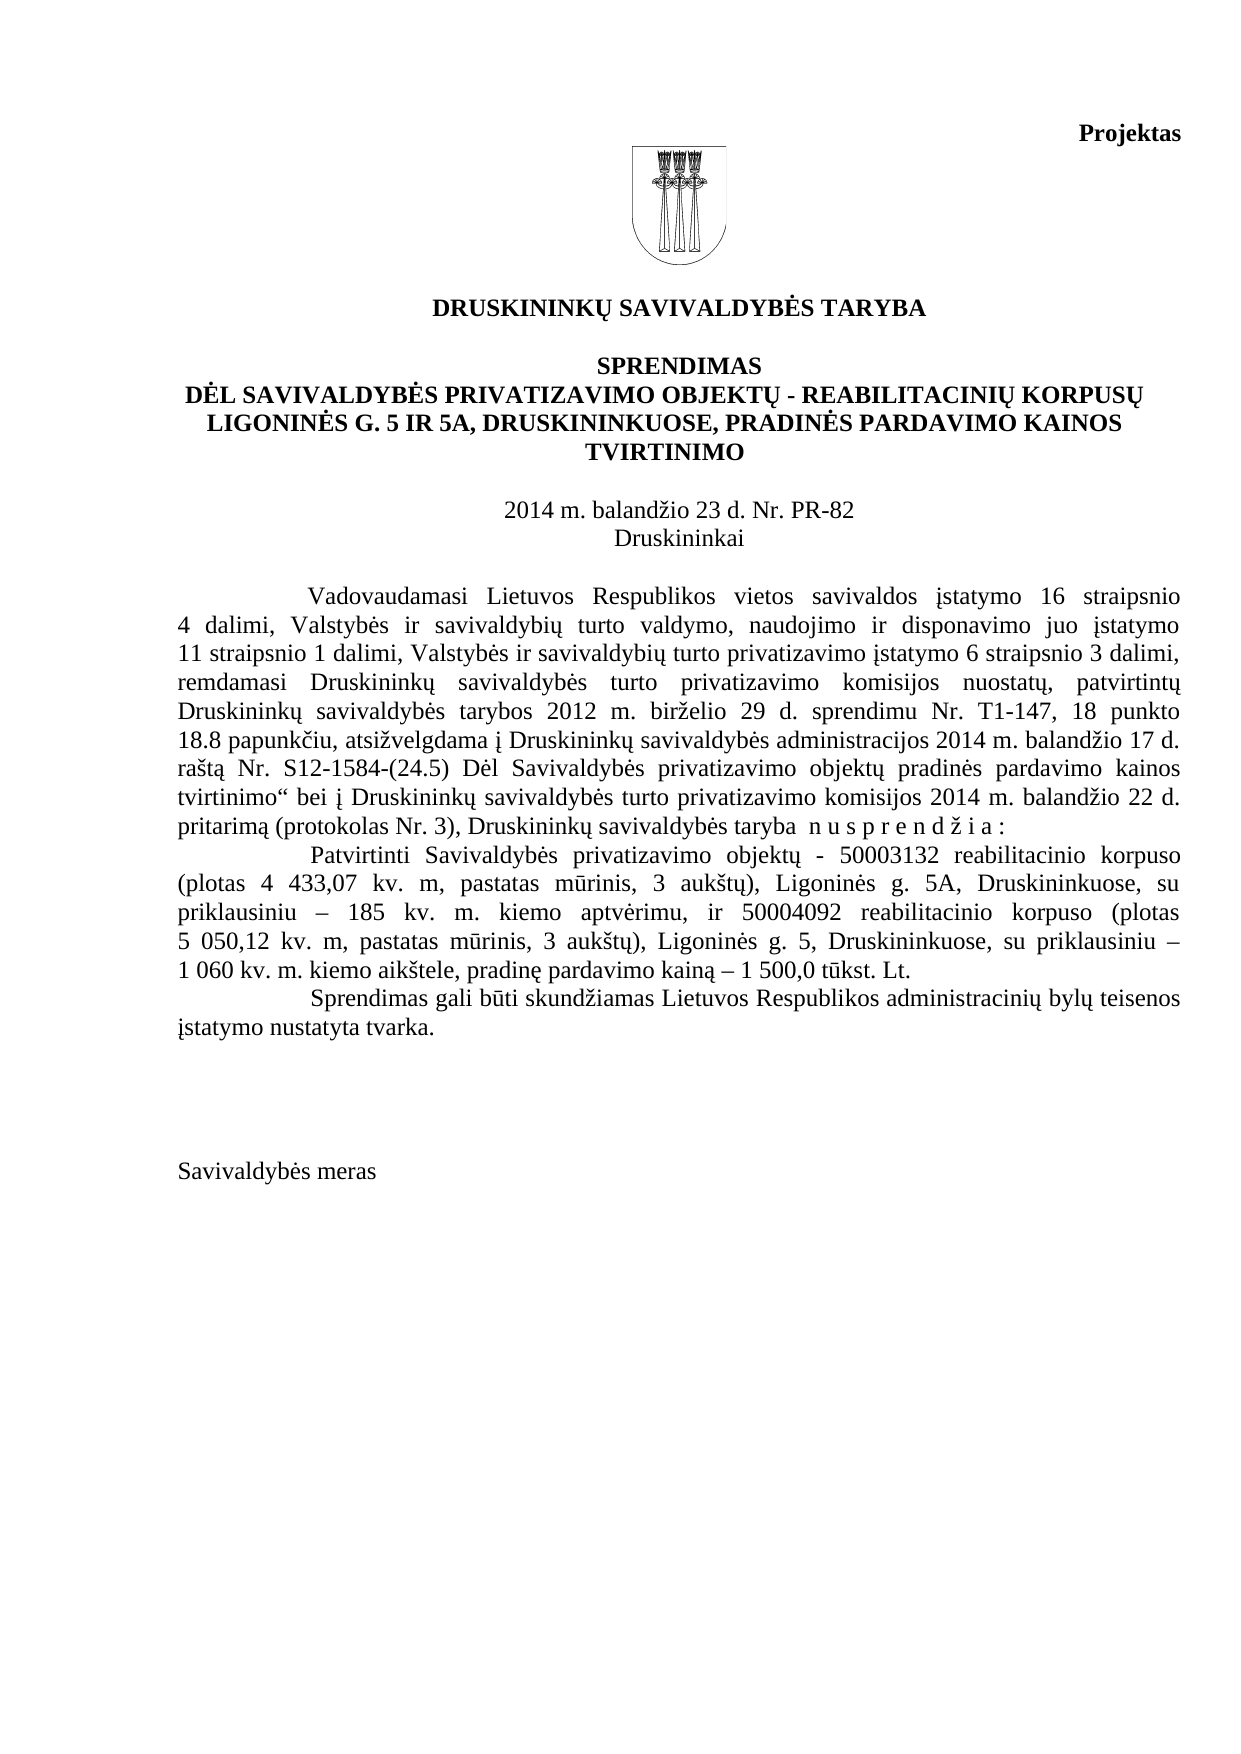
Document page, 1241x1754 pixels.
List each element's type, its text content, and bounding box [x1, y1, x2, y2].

text Vadovaudamasi Lietuvos Respublikos vietos savivaldos įstatymo 16 straipsnio 4 dalimi, Valstybės ir savivaldybių turto valdymo, naudojimo ir disponavimo juo įstatymo 11 straipsnio 1 dalimi, Valstybės ir savivaldybių turto privatizavimo įstatymo 6 straipsnio 3 dalimi, remdamasi Druskininkų savivaldybės turto privatizavimo komisijos nuostatų, patvirtintų Druskininkų savivaldybės tarybos 2012 m. birželio 29 d. sprendimu Nr. T1-147, 18 punkto 18.8 papunkčiu, atsižvelgdama į Druskininkų savivaldybės administracijos 2014 m. balandžio 17 d. raštą Nr. S12-1584-(24.5) Dėl Savivaldybės privatizavimo objektų pradinės pardavimo kainos tvirtinimo“ bei į Druskininkų savivaldybės turto privatizavimo komisijos 2014 m. balandžio 22 d. pritarimą (protokolas Nr. 3), Druskininkų savivaldybės taryba n u s p r e n d ž i a : [177, 581, 1181, 840]
text DRUSKININKŲ SAVIVALDYBĖS TARYBA [177, 293, 1181, 322]
text Sprendimas gali būti skundžiamas Lietuvos Respublikos administracinių bylų teisenos įstatymo nustatyta tvarka. [177, 983, 1181, 1041]
text Projektas [177, 118, 1181, 147]
text SPRENDIMAS [177, 351, 1181, 380]
text Druskininkai [177, 523, 1181, 552]
text Patvirtinti Savivaldybės privatizavimo objektų - 50003132 reabilitacinio korpuso (plotas 4 433,07 kv. m, pastatas mūrinis, 3 aukštų), Ligoninės g. 5A, Druskininkuose, su priklausiniu – 185 kv. m. kiemo aptvėrimu, ir 50004092 reabilitacinio korpuso (plotas 5 050,12 kv. m, pastatas mūrinis, 3 aukštų), Ligoninės g. 5, Druskininkuose, su priklausiniu – 1 060 kv. m. kiemo aikštele, pradinę pardavimo kainą – 1 500,0 tūkst. Lt. [177, 840, 1181, 983]
text DĖL SAVIVALDYBĖS PRIVATIZAVIMO OBJEKTŲ - REABILITACINIŲ KORPUSŲ LIGONINĖS G. 5 IR 5A, DRUSKININKUOSE, PRADINĖS PARDAVIMO KAINOS TVIRTINIMO [177, 380, 1152, 466]
text Savivaldybės meras [177, 1156, 1181, 1185]
text 2014 m. balandžio 23 d. Nr. PR-82 [177, 495, 1181, 523]
